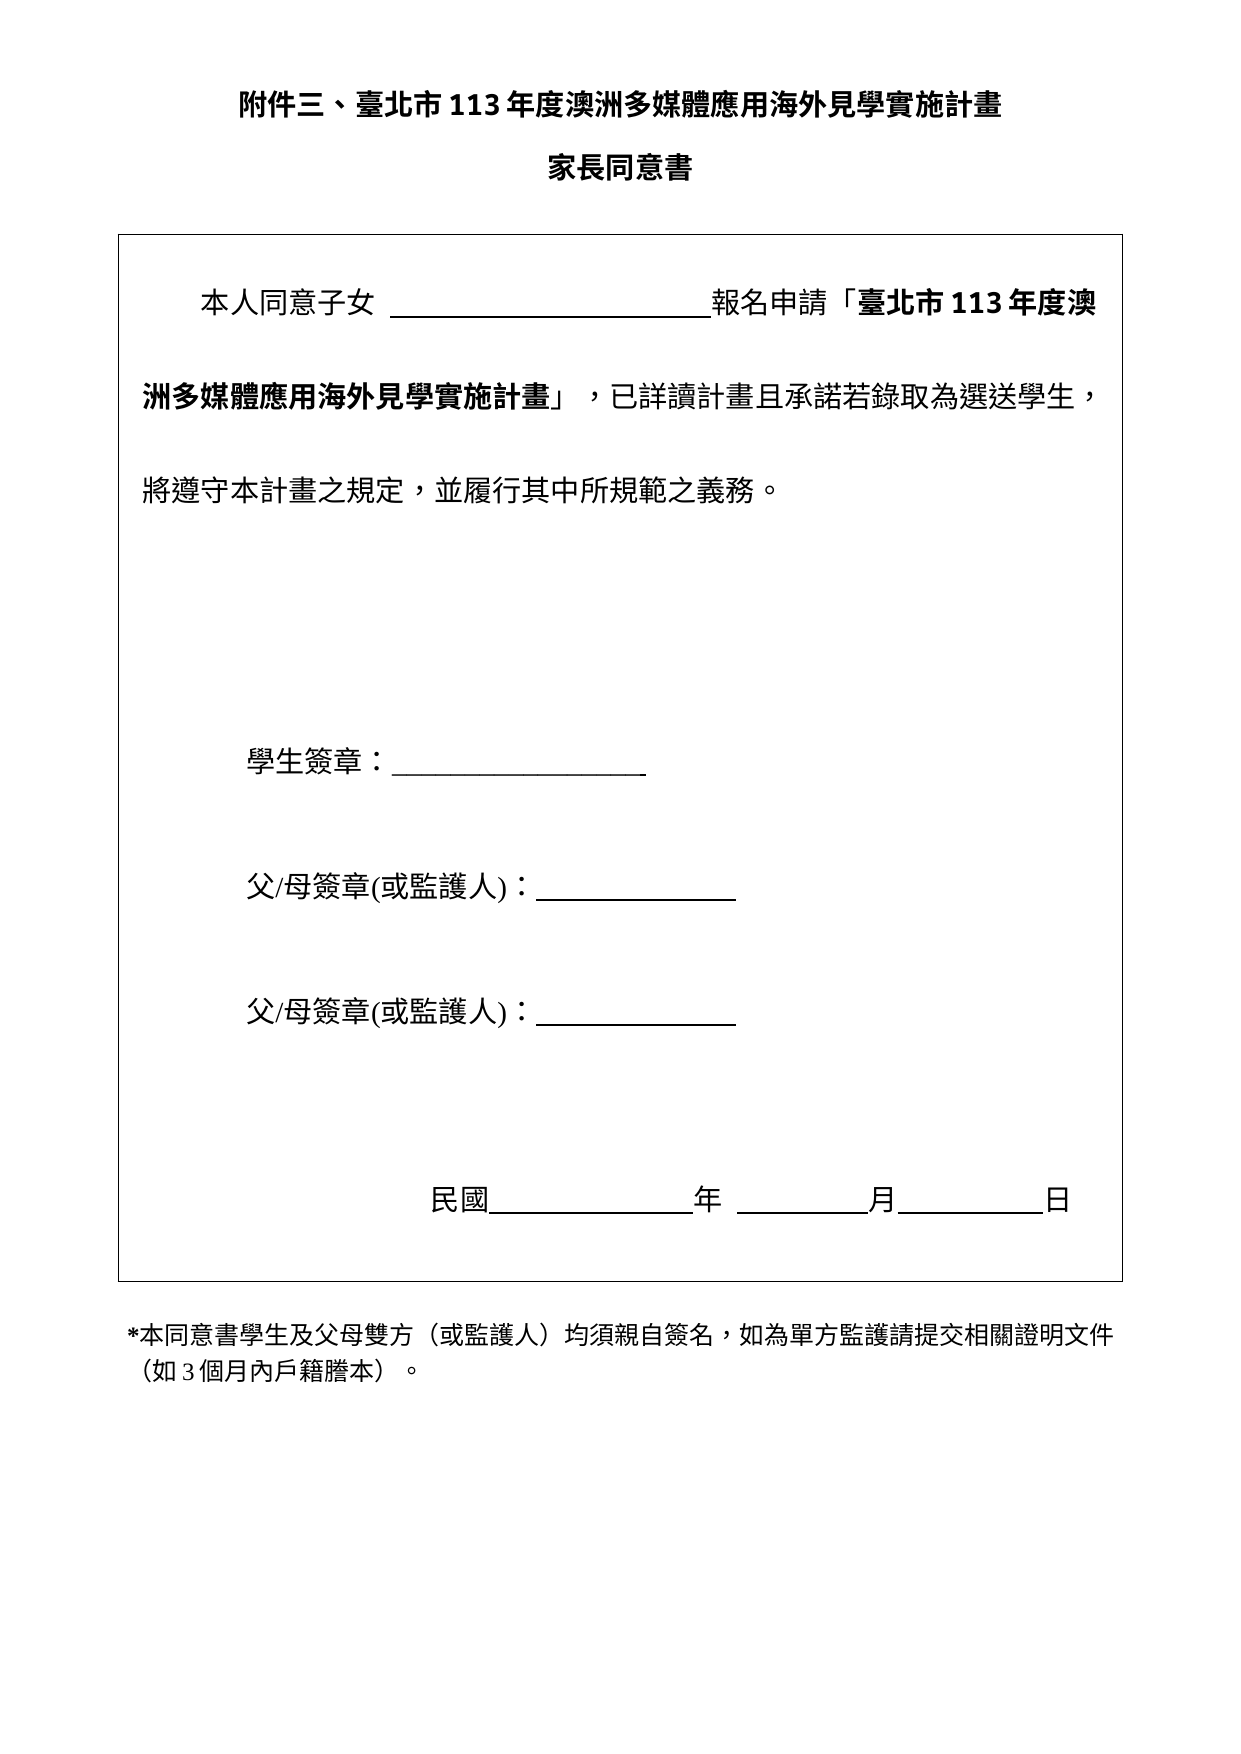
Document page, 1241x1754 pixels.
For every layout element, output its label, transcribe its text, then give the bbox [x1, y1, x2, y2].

text *本同意書學生及父母雙方（或監護人）均須親自簽名，如為單方監護請提交相關證明文件（如3個月內戶籍謄本）。 [112, 1282, 1128, 1388]
text 附件三、臺北市113年度澳洲多媒體應用海外見學實施計畫 家長同意書 [112, 81, 1128, 187]
table_header 本人同意子女 報名申請「臺北市113年度澳洲多媒體應用海外見學實施計畫」，已詳讀計畫且承諾若錄取為選送學生，將遵守本計畫之規定，並履行其中所規範之義務。 學生簽章：_________________ 父/母簽章(或監護人)：__________________ 父/母簽章(或監護人)：__________________ 民國 年 月 日 [119, 235, 1122, 1281]
